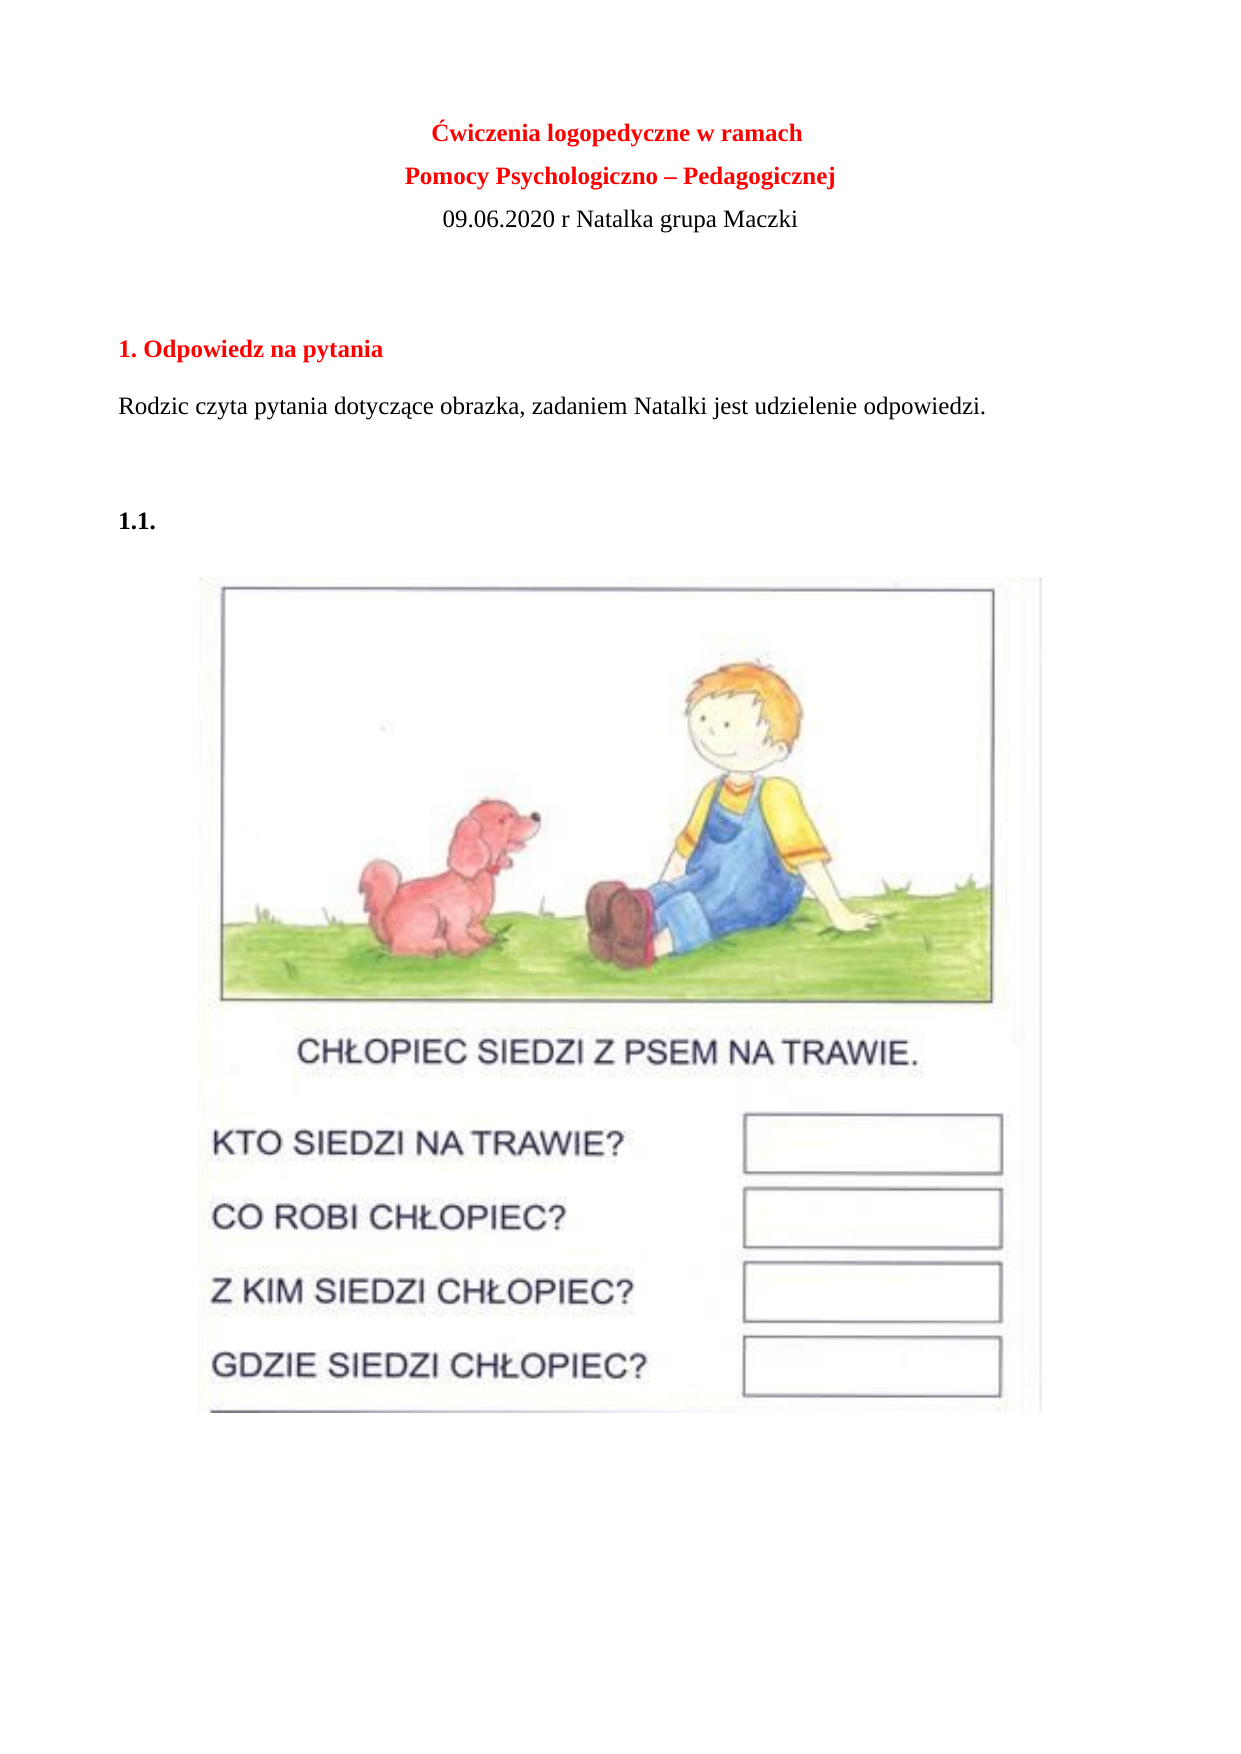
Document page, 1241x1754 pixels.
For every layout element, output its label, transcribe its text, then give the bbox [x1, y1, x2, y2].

text Ćwiczenia logopedyczne w ramach [118, 118, 1122, 147]
picture [198, 577, 1042, 1413]
text Pomocy Psychologiczno – Pedagogicznej [118, 161, 1122, 190]
text 1.1. [118, 506, 1122, 535]
text 09.06.2020 r Natalka grupa Maczki [118, 204, 1122, 233]
text Rodzic czyta pytania dotyczące obrazka, zadaniem Natalki jest udzielenie odpowiedzi. [118, 391, 1122, 420]
text 1. Odpowiedz na pytania [118, 334, 1122, 362]
